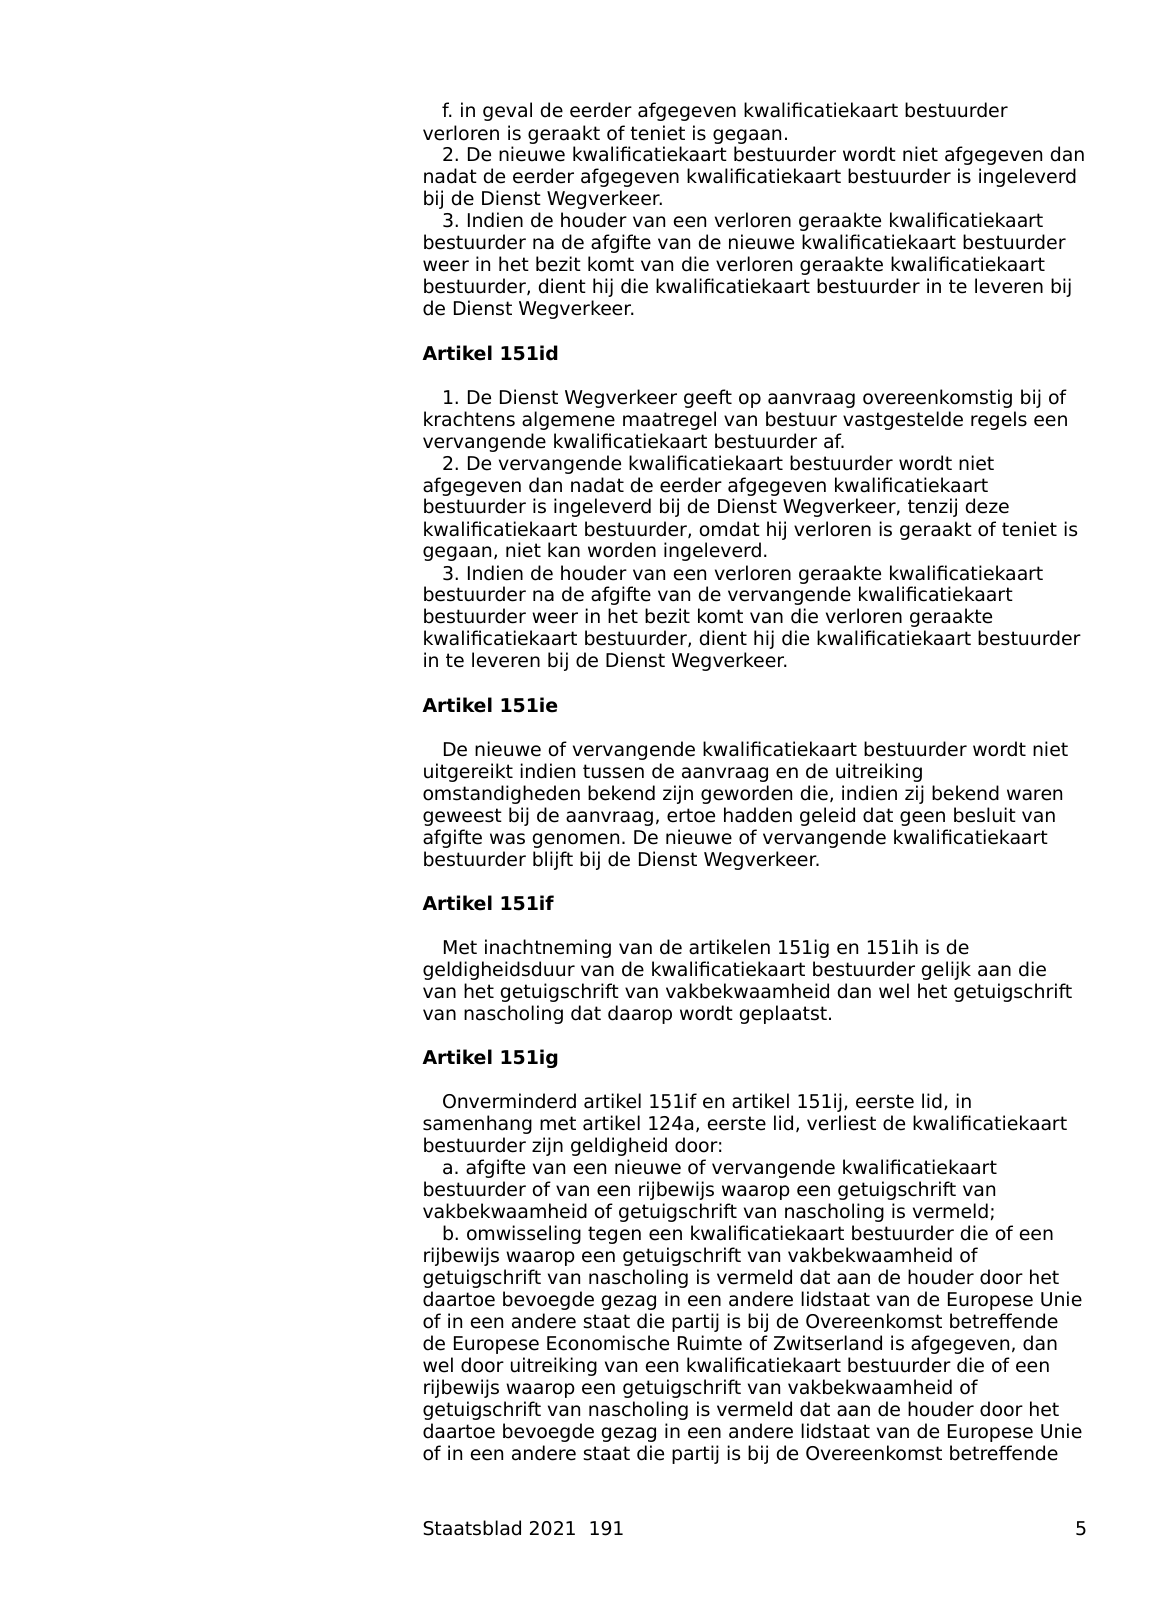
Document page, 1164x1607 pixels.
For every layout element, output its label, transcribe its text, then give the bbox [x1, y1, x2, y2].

text 3. Indien de houder van een verloren geraakte kwalificatiekaart bestuurder na de afgifte van de vervangende kwalificatiekaart bestuurder weer in het bezit komt van die verloren geraakte kwalificatiekaart bestuurder, dient hij die kwalificatiekaart bestuurder in te leveren bij de Dienst Wegverkeer. [422, 562, 1087, 672]
text 1. De Dienst Wegverkeer geeft op aanvraag overeenkomstig bij of krachtens algemene maatregel van bestuur vastgestelde regels een vervangende kwalificatiekaart bestuurder af. [422, 387, 1087, 452]
text 2. De vervangende kwalificatiekaart bestuurder wordt niet afgegeven dan nadat de eerder afgegeven kwalificatiekaart bestuurder is ingeleverd bij de Dienst Wegverkeer, tenzij deze kwalificatiekaart bestuurder, omdat hij verloren is geraakt of teniet is gegaan, niet kan worden ingeleverd. [422, 452, 1087, 562]
text Onverminderd artikel 151if en artikel 151ij, eerste lid, in samenhang met artikel 124a, eerste lid, verliest de kwalificatiekaart bestuurder zijn geldigheid door: [422, 1091, 1087, 1157]
text b. omwisseling tegen een kwalificatiekaart bestuurder die of een rijbewijs waarop een getuigschrift van vakbekwaamheid of getuigschrift van nascholing is vermeld dat aan de houder door het daartoe bevoegde gezag in een andere lidstaat van de Europese Unie of in een andere staat die partij is bij de Overeenkomst betreffende de Europese Economische Ruimte of Zwitserland is afgegeven, dan wel door uitreiking van een kwalificatiekaart bestuurder die of een rijbewijs waarop een getuigschrift van vakbekwaamheid of getuigschrift van nascholing is vermeld dat aan de houder door het daartoe bevoegde gezag in een andere lidstaat van de Europese Unie of in een andere staat die partij is bij de Overeenkomst betreffende [422, 1223, 1087, 1465]
subtitle Artikel 151id [422, 342, 1087, 364]
subtitle Artikel 151ig [422, 1047, 1087, 1069]
subtitle Artikel 151if [422, 893, 1087, 915]
subtitle Artikel 151ie [422, 694, 1087, 716]
text f. in geval de eerder afgegeven kwalificatiekaart bestuurder verloren is geraakt of teniet is gegaan. [422, 100, 1087, 144]
text 3. Indien de houder van een verloren geraakte kwalificatiekaart bestuurder na de afgifte van de nieuwe kwalificatiekaart bestuurder weer in het bezit komt van die verloren geraakte kwalificatiekaart bestuurder, dient hij die kwalificatiekaart bestuurder in te leveren bij de Dienst Wegverkeer. [422, 210, 1087, 320]
text De nieuwe of vervangende kwalificatiekaart bestuurder wordt niet uitgereikt indien tussen de aanvraag en de uitreiking omstandigheden bekend zijn geworden die, indien zij bekend waren geweest bij de aanvraag, ertoe hadden geleid dat geen besluit van afgifte was genomen. De nieuwe of vervangende kwalificatiekaart bestuurder blijft bij de Dienst Wegverkeer. [422, 739, 1087, 871]
text a. afgifte van een nieuwe of vervangende kwalificatiekaart bestuurder of van een rijbewijs waarop een getuigschrift van vakbekwaamheid of getuigschrift van nascholing is vermeld; [422, 1157, 1087, 1223]
text 2. De nieuwe kwalificatiekaart bestuurder wordt niet afgegeven dan nadat de eerder afgegeven kwalificatiekaart bestuurder is ingeleverd bij de Dienst Wegverkeer. [422, 144, 1087, 210]
text Met inachtneming van de artikelen 151ig en 151ih is de geldigheidsduur van de kwalificatiekaart bestuurder gelijk aan die van het getuigschrift van vakbekwaamheid dan wel het getuigschrift van nascholing dat daarop wordt geplaatst. [422, 937, 1087, 1025]
